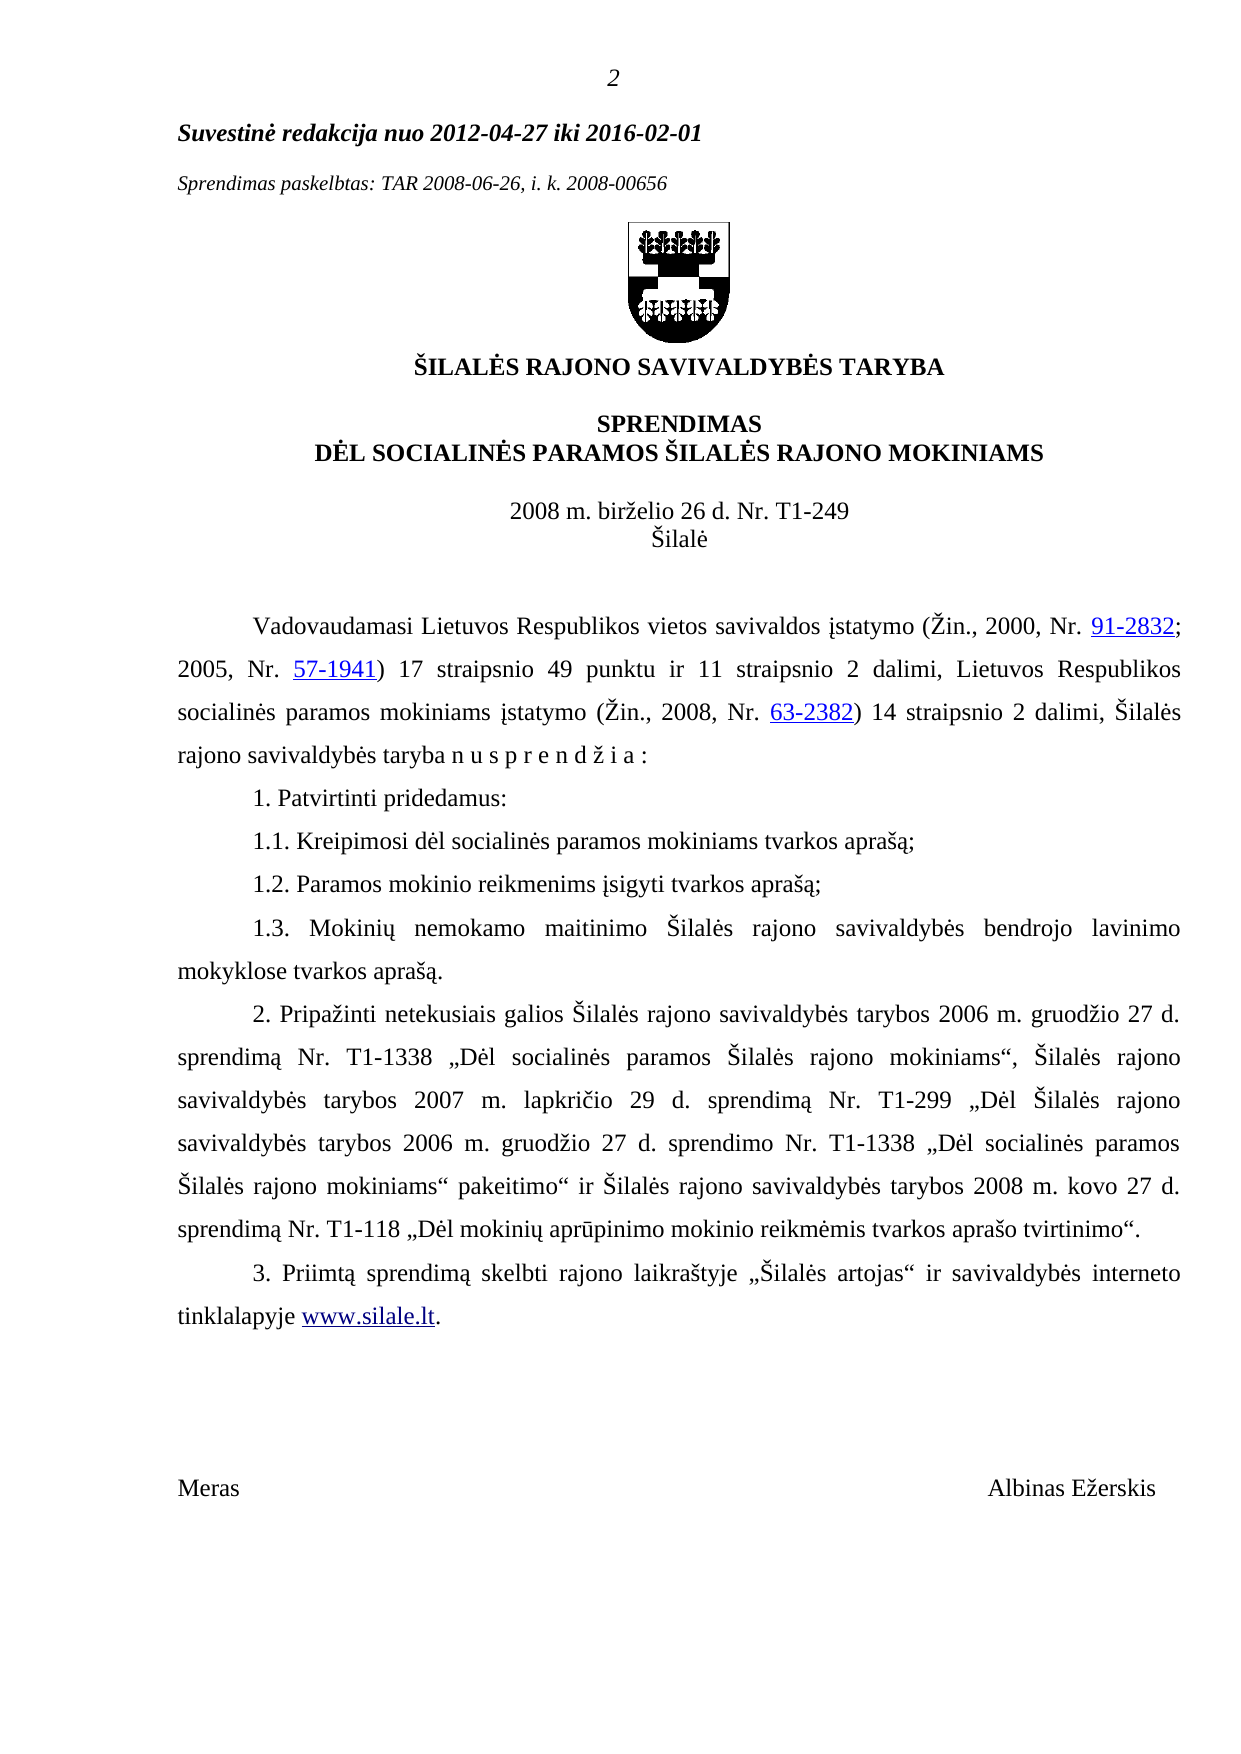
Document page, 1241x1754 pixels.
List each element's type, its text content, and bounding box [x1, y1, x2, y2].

text Meras Albinas Ežerskis [177, 1473, 1181, 1502]
text 1. Patvirtinti pridedamus: [177, 783, 1181, 812]
text DĖL SOCIALINĖS PARAMOS ŠILALĖS RAJONO MOKINIAMS [177, 438, 1181, 467]
text 2008 m. birželio 26 d. Nr. T1-249 [177, 496, 1181, 524]
text Vadovaudamasi Lietuvos Respublikos vietos savivaldos įstatymo (Žin., 2000, Nr. 91-2832; 2005, Nr. 57-1941) 17 straipsnio 49 punktu ir 11 straipsnio 2 dalimi, Lietuvos Respublikos socialinės paramos mokiniams įstatymo (Žin., 2008, Nr. 63-2382) 14 straipsnio 2 dalimi, Šilalės rajono savivaldybės taryba nusprendžia: [177, 611, 1181, 769]
text Sprendimas paskelbtas: TAR 2008-06-26, i. k. 2008-00656 [177, 171, 1181, 195]
text Šilalė [177, 524, 1181, 553]
text 1.3. Mokinių nemokamo maitinimo Šilalės rajono savivaldybės bendrojo lavinimo mokyklose tvarkos aprašą. [177, 913, 1181, 984]
text ŠILALĖS RAJONO SAVIVALDYBĖS TARYBA [177, 352, 1181, 381]
text 1.1. Kreipimosi dėl socialinės paramos mokiniams tvarkos aprašą; [177, 826, 1181, 855]
text 3. Priimtą sprendimą skelbti rajono laikraštyje „Šilalės artojas“ ir savivaldybės interneto tinklalapyje www.silale.lt. [177, 1258, 1181, 1329]
text 2. Pripažinti netekusiais galios Šilalės rajono savivaldybės tarybos 2006 m. gruodžio 27 d. sprendimą Nr. T1-1338 „Dėl socialinės paramos Šilalės rajono mokiniams“, Šilalės rajono savivaldybės tarybos 2007 m. lapkričio 29 d. sprendimą Nr. T1-299 „Dėl Šilalės rajono savivaldybės tarybos 2006 m. gruodžio 27 d. sprendimo Nr. T1-1338 „Dėl socialinės paramos Šilalės rajono mokiniams“ pakeitimo“ ir Šilalės rajono savivaldybės tarybos 2008 m. kovo 27 d. sprendimą Nr. T1-118 „Dėl mokinių aprūpinimo mokinio reikmėmis tvarkos aprašo tvirtinimo“. [177, 999, 1181, 1243]
text Suvestinė redakcija nuo 2012-04-27 iki 2016-02-01 [177, 118, 1181, 147]
text 1.2. Paramos mokinio reikmenims įsigyti tvarkos aprašą; [177, 869, 1181, 898]
text SPRENDIMAS [177, 409, 1181, 438]
